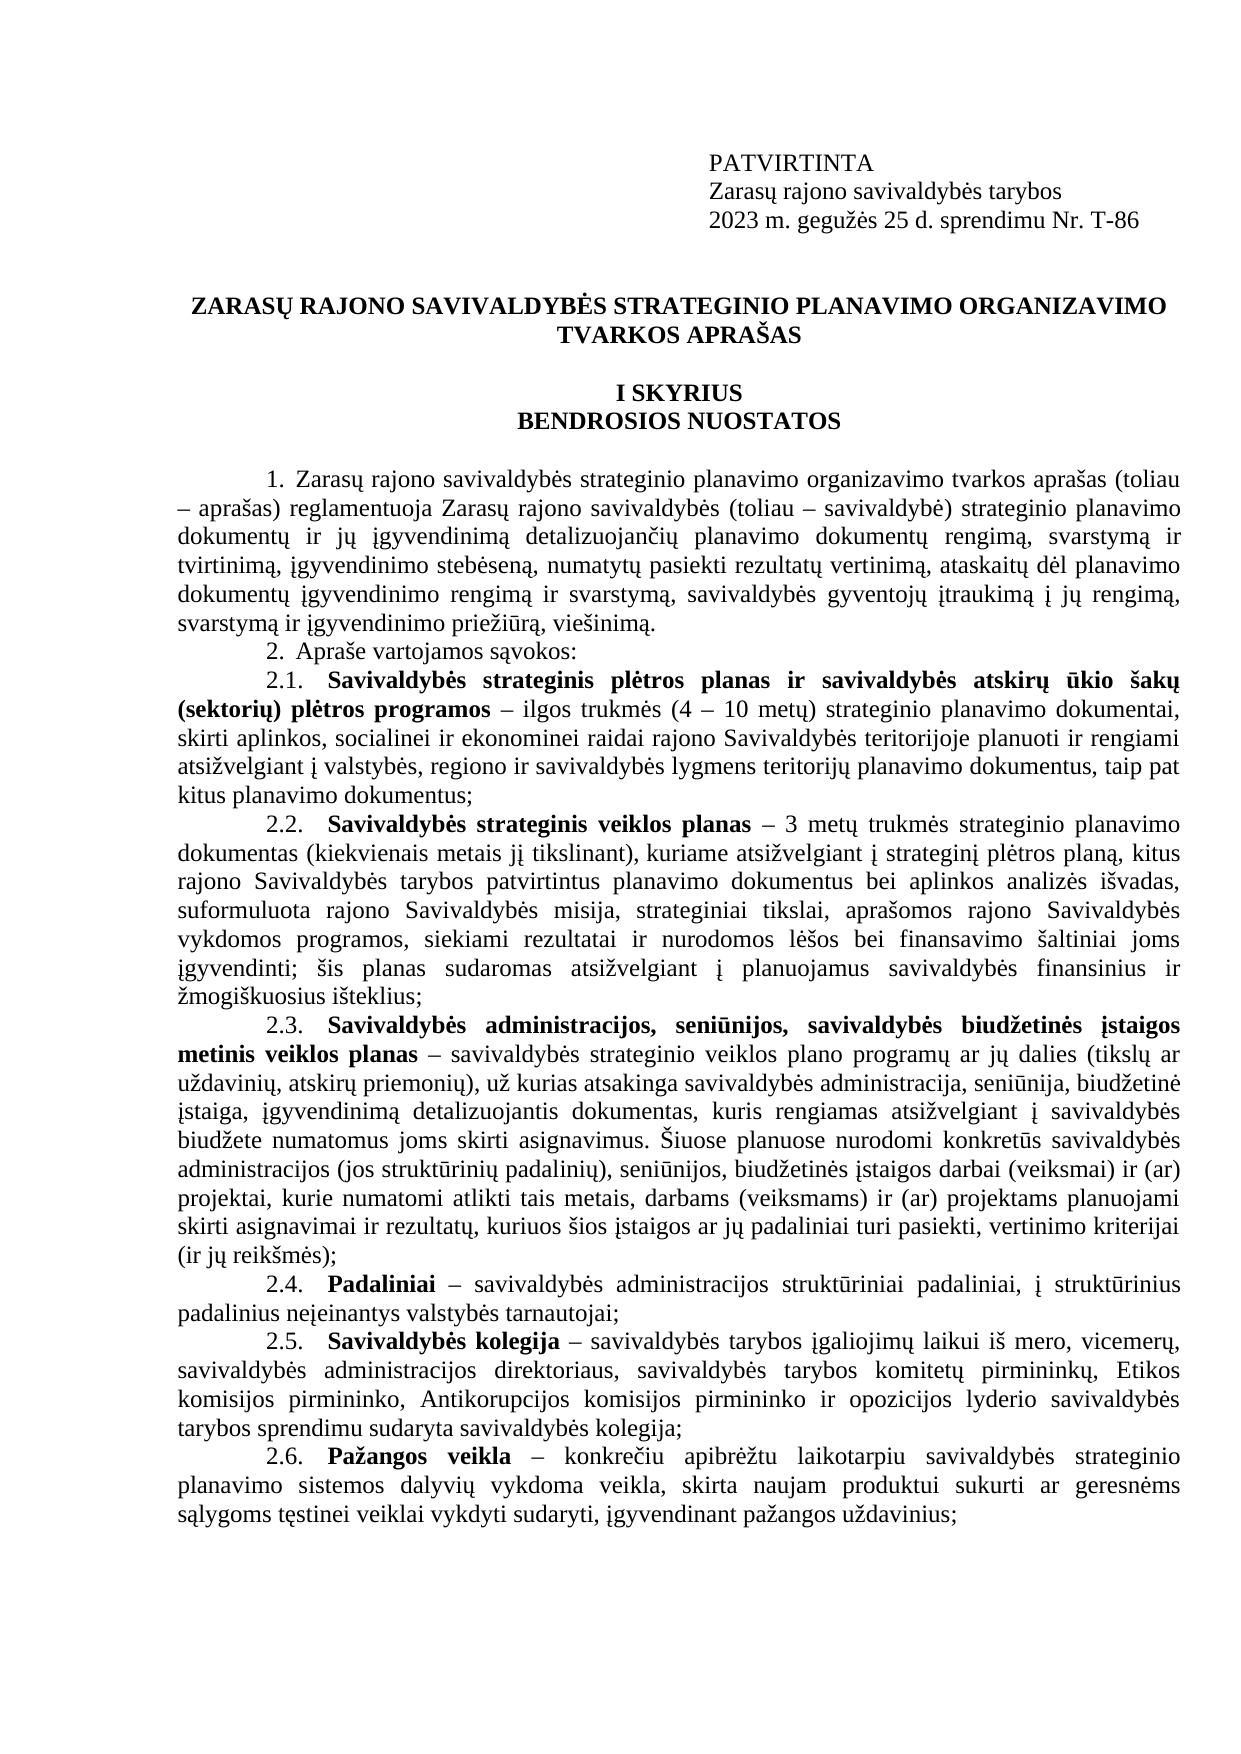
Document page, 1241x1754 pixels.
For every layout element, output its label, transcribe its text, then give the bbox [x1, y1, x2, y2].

text 2.6. Pažangos veikla – konkrečiu apibrėžtu laikotarpiu savivaldybės strateginio planavimo sistemos dalyvių vykdoma veikla, skirta naujam produktui sukurti ar geresnėms sąlygoms tęstinei veiklai vykdyti sudaryti, įgyvendinant pažangos uždavinius; [177, 1441, 1181, 1528]
text 2.2. Savivaldybės strateginis veiklos planas – 3 metų trukmės strateginio planavimo dokumentas (kiekvienais metais jį tikslinant), kuriame atsižvelgiant į strateginį plėtros planą, kitus rajono Savivaldybės tarybos patvirtintus planavimo dokumentus bei aplinkos analizės išvadas, suformuluota rajono Savivaldybės misija, strateginiai tikslai, aprašomos rajono Savivaldybės vykdomos programos, siekiami rezultatai ir nurodomos lėšos bei finansavimo šaltiniai joms įgyvendinti; šis planas sudaromas atsižvelgiant į planuojamus savivaldybės finansinius ir žmogiškuosius išteklius; [177, 809, 1181, 1010]
text PATVIRTINTA [582, 148, 1181, 176]
text 2. Apraše vartojamos sąvokos: [177, 636, 1181, 665]
text ZARASŲ RAJONO SAVIVALDYBĖS STRATEGINIO PLANAVIMO ORGANIZAVIMO TVARKOS APRAŠAS [177, 291, 1181, 349]
text 2.4. Padaliniai – savivaldybės administracijos struktūriniai padaliniai, į struktūrinius padalinius neįeinantys valstybės tarnautojai; [177, 1269, 1181, 1326]
subtitle Bendrosios nuostatos [177, 406, 1181, 435]
text Zarasų rajono savivaldybės tarybos [582, 176, 1181, 205]
text 1. Zarasų rajono savivaldybės strateginio planavimo organizavimo tvarkos aprašas (toliau – aprašas) reglamentuoja Zarasų rajono savivaldybės (toliau – savivaldybė) strateginio planavimo dokumentų ir jų įgyvendinimą detalizuojančių planavimo dokumentų rengimą, svarstymą ir tvirtinimą, įgyvendinimo stebėseną, numatytų pasiekti rezultatų vertinimą, ataskaitų dėl planavimo dokumentų įgyvendinimo rengimą ir svarstymą, savivaldybės gyventojų įtraukimą į jų rengimą, svarstymą ir įgyvendinimo priežiūrą, viešinimą. [177, 464, 1181, 636]
text 2.3. Savivaldybės administracijos, seniūnijos, savivaldybės biudžetinės įstaigos metinis veiklos planas – savivaldybės strateginio veiklos plano programų ar jų dalies (tikslų ar uždavinių, atskirų priemonių), už kurias atsakinga savivaldybės administracija, seniūnija, biudžetinė įstaiga, įgyvendinimą detalizuojantis dokumentas, kuris rengiamas atsižvelgiant į savivaldybės biudžete numatomus joms skirti asignavimus. Šiuose planuose nurodomi konkretūs savivaldybės administracijos (jos struktūrinių padalinių), seniūnijos, biudžetinės įstaigos darbai (veiksmai) ir (ar) projektai, kurie numatomi atlikti tais metais, darbams (veiksmams) ir (ar) projektams planuojami skirti asignavimai ir rezultatų, kuriuos šios įstaigos ar jų padaliniai turi pasiekti, vertinimo kriterijai (ir jų reikšmės); [177, 1010, 1181, 1269]
subtitle I SKYRIUS [177, 378, 1181, 406]
text 2023 m. gegužės 25 d. sprendimu Nr. T-86 [582, 205, 1181, 234]
text 2.1. Savivaldybės strateginis plėtros planas ir savivaldybės atskirų ūkio šakų (sektorių) plėtros programos – ilgos trukmės (4 – 10 metų) strateginio planavimo dokumentai, skirti aplinkos, socialinei ir ekonominei raidai rajono Savivaldybės teritorijoje planuoti ir rengiami atsižvelgiant į valstybės, regiono ir savivaldybės lygmens teritorijų planavimo dokumentus, taip pat kitus planavimo dokumentus; [177, 665, 1181, 809]
text 2.5. Savivaldybės kolegija – savivaldybės tarybos įgaliojimų laikui iš mero, vicemerų, savivaldybės administracijos direktoriaus, savivaldybės tarybos komitetų pirmininkų, Etikos komisijos pirmininko, Antikorupcijos komisijos pirmininko ir opozicijos lyderio savivaldybės tarybos sprendimu sudaryta savivaldybės kolegija; [177, 1326, 1181, 1441]
